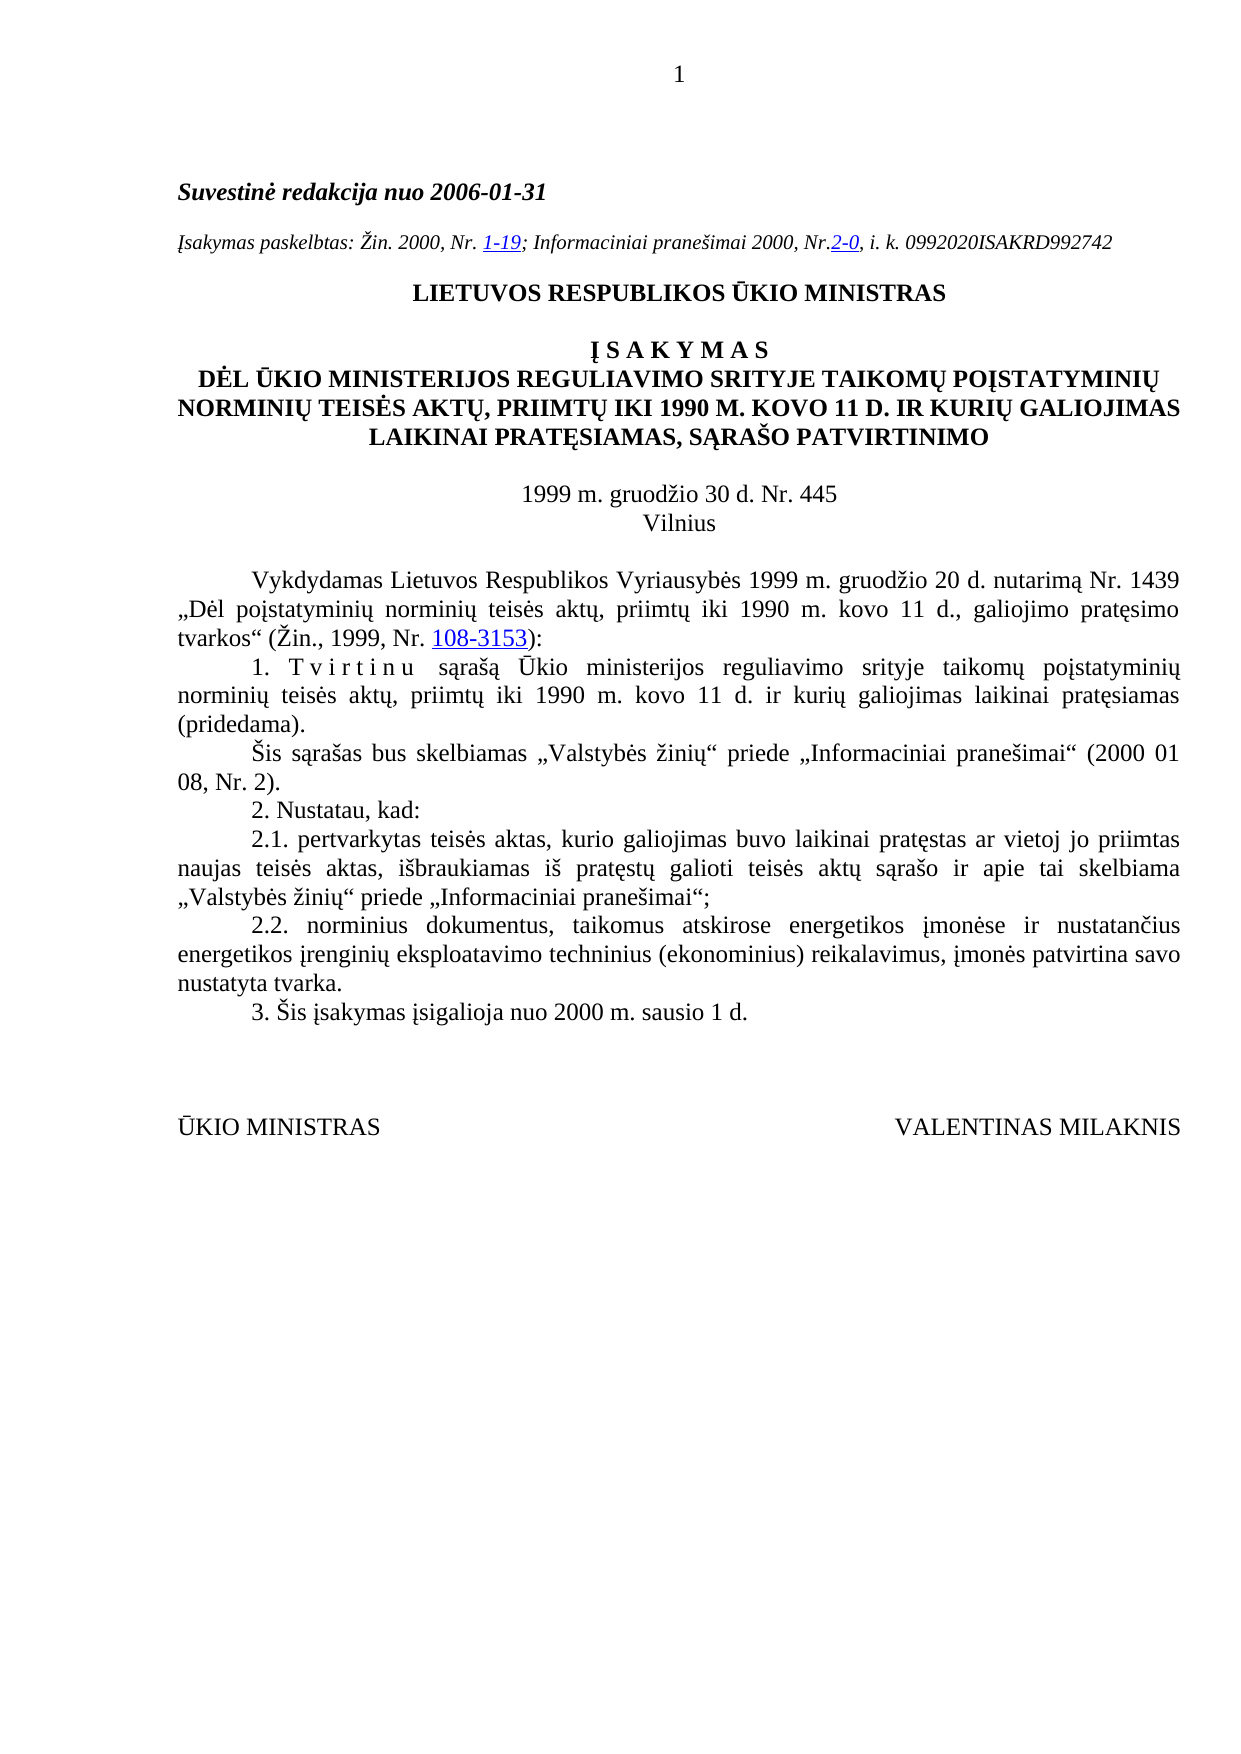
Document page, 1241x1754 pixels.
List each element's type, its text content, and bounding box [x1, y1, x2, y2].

text 3. Šis įsakymas įsigalioja nuo 2000 m. sausio 1 d. [177, 997, 1181, 1026]
text ŪKIO MINISTRAS Valentinas MILAKNIS [177, 1112, 1181, 1141]
text Vilnius [177, 508, 1181, 537]
text Į S A K Y M A S [177, 336, 1181, 364]
text LIETUVOS RESPUBLIKOS ŪKIO MINISTRAS [177, 278, 1181, 307]
text DĖL ŪKIO MINISTERIJOS REGULIAVIMO SRITYJE TAIKOMŲ POĮSTATYMINIŲ NORMINIŲ TEISĖS AKTŲ, PRIIMTŲ IKI 1990 M. KOVO 11 D. IR KURIŲ GALIOJIMAS LAIKINAI PRATĘSIAMAS, SĄRAŠO PATVIRTINIMO [177, 364, 1181, 451]
text 2.2. norminius dokumentus, taikomus atskirose energetikos įmonėse ir nustatančius energetikos įrenginių eksploatavimo techninius (ekonominius) reikalavimus, įmonės patvirtina savo nustatyta tvarka. [177, 911, 1181, 997]
text 2. Nustatau, kad: [177, 796, 1181, 824]
text Šis sąrašas bus skelbiamas „Valstybės žinių“ priede „Informaciniai pranešimai“ (2000 01 08, Nr. 2). [177, 738, 1181, 796]
text Vykdydamas Lietuvos Respublikos Vyriausybės 1999 m. gruodžio 20 d. nutarimą Nr. 1439 „Dėl poįstatyminių norminių teisės aktų, priimtų iki 1990 m. kovo 11 d., galiojimo pratęsimo tvarkos“ (Žin., 1999, Nr. 108-3153): [177, 566, 1181, 652]
text 1. Tvirtinu sąrašą Ūkio ministerijos reguliavimo srityje taikomų poįstatyminių norminių teisės aktų, priimtų iki 1990 m. kovo 11 d. ir kurių galiojimas laikinai pratęsiamas (pridedama). [177, 652, 1181, 738]
text Įsakymas paskelbtas: Žin. 2000, Nr. 1-19; Informaciniai pranešimai 2000, Nr.2-0, i. k. 0992020ISAKRD992742 [177, 230, 1181, 254]
text Suvestinė redakcija nuo 2006-01-31 [177, 177, 1181, 206]
text 1999 m. gruodžio 30 d. Nr. 445 [177, 479, 1181, 508]
text 2.1. pertvarkytas teisės aktas, kurio galiojimas buvo laikinai pratęstas ar vietoj jo priimtas naujas teisės aktas, išbraukiamas iš pratęstų galioti teisės aktų sąrašo ir apie tai skelbiama „Valstybės žinių“ priede „Informaciniai pranešimai“; [177, 824, 1181, 911]
